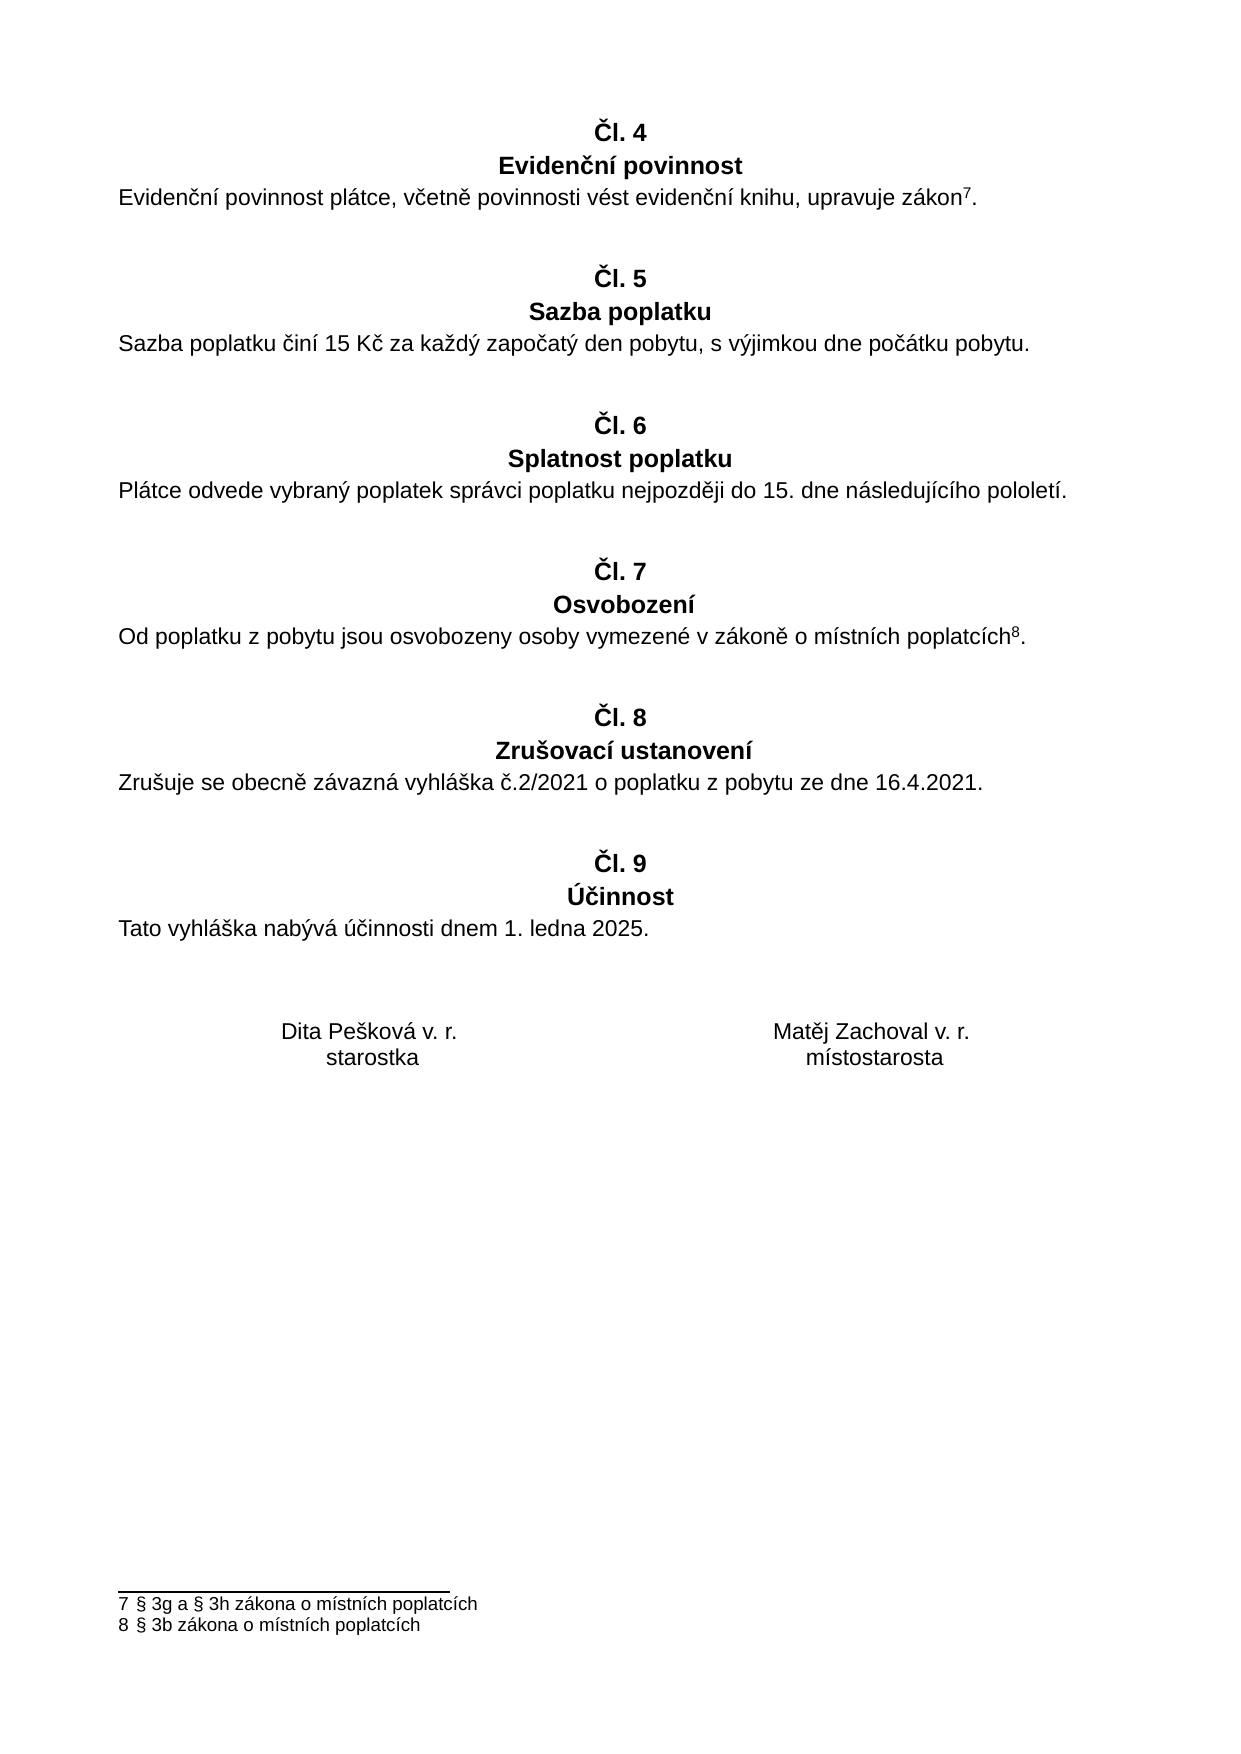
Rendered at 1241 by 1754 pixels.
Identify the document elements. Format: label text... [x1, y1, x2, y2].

table_header Dita Pešková v. r. starostka [118, 958, 620, 1076]
subtitle Čl. 5 Sazba poplatku [118, 264, 1122, 326]
subtitle Čl. 6 Splatnost poplatku [118, 411, 1122, 472]
subtitle Čl. 8 Zrušovací ustanovení [118, 703, 1122, 765]
text Plátce odvede vybraný poplatek správci poplatku nejpozději do 15. dne následujícího pololetí. [118, 477, 1122, 503]
text Tato vyhláška nabývá účinnosti dnem 1. ledna 2025. [118, 915, 1122, 942]
table_cell [118, 1076, 620, 1194]
text Evidenční povinnost plátce, včetně povinnosti vést evidenční knihu, upravuje zákon. [118, 184, 1122, 211]
text Od poplatku z pobytu jsou osvobozeny osoby vymezené v zákoně o místních poplatcích. [118, 623, 1122, 649]
subtitle Čl. 4 Evidenční povinnost [118, 118, 1122, 180]
table_cell [620, 1076, 1122, 1194]
subtitle Čl. 7 Osvobození [118, 557, 1122, 619]
text Zrušuje se obecně závazná vyhláška č.2/2021 o poplatku z pobytu ze dne 16.4.2021. [118, 769, 1122, 796]
text § 3g a § 3h zákona o místních poplatcích [118, 1592, 1122, 1614]
text Sazba poplatku činí 15 Kč za každý započatý den pobytu, s výjimkou dne počátku pobytu. [118, 330, 1122, 357]
table_header Matěj Zachoval v. r. místostarosta [620, 958, 1122, 1076]
subtitle Čl. 9 Účinnost [118, 849, 1122, 911]
text § 3b zákona o místních poplatcích [118, 1614, 1122, 1635]
